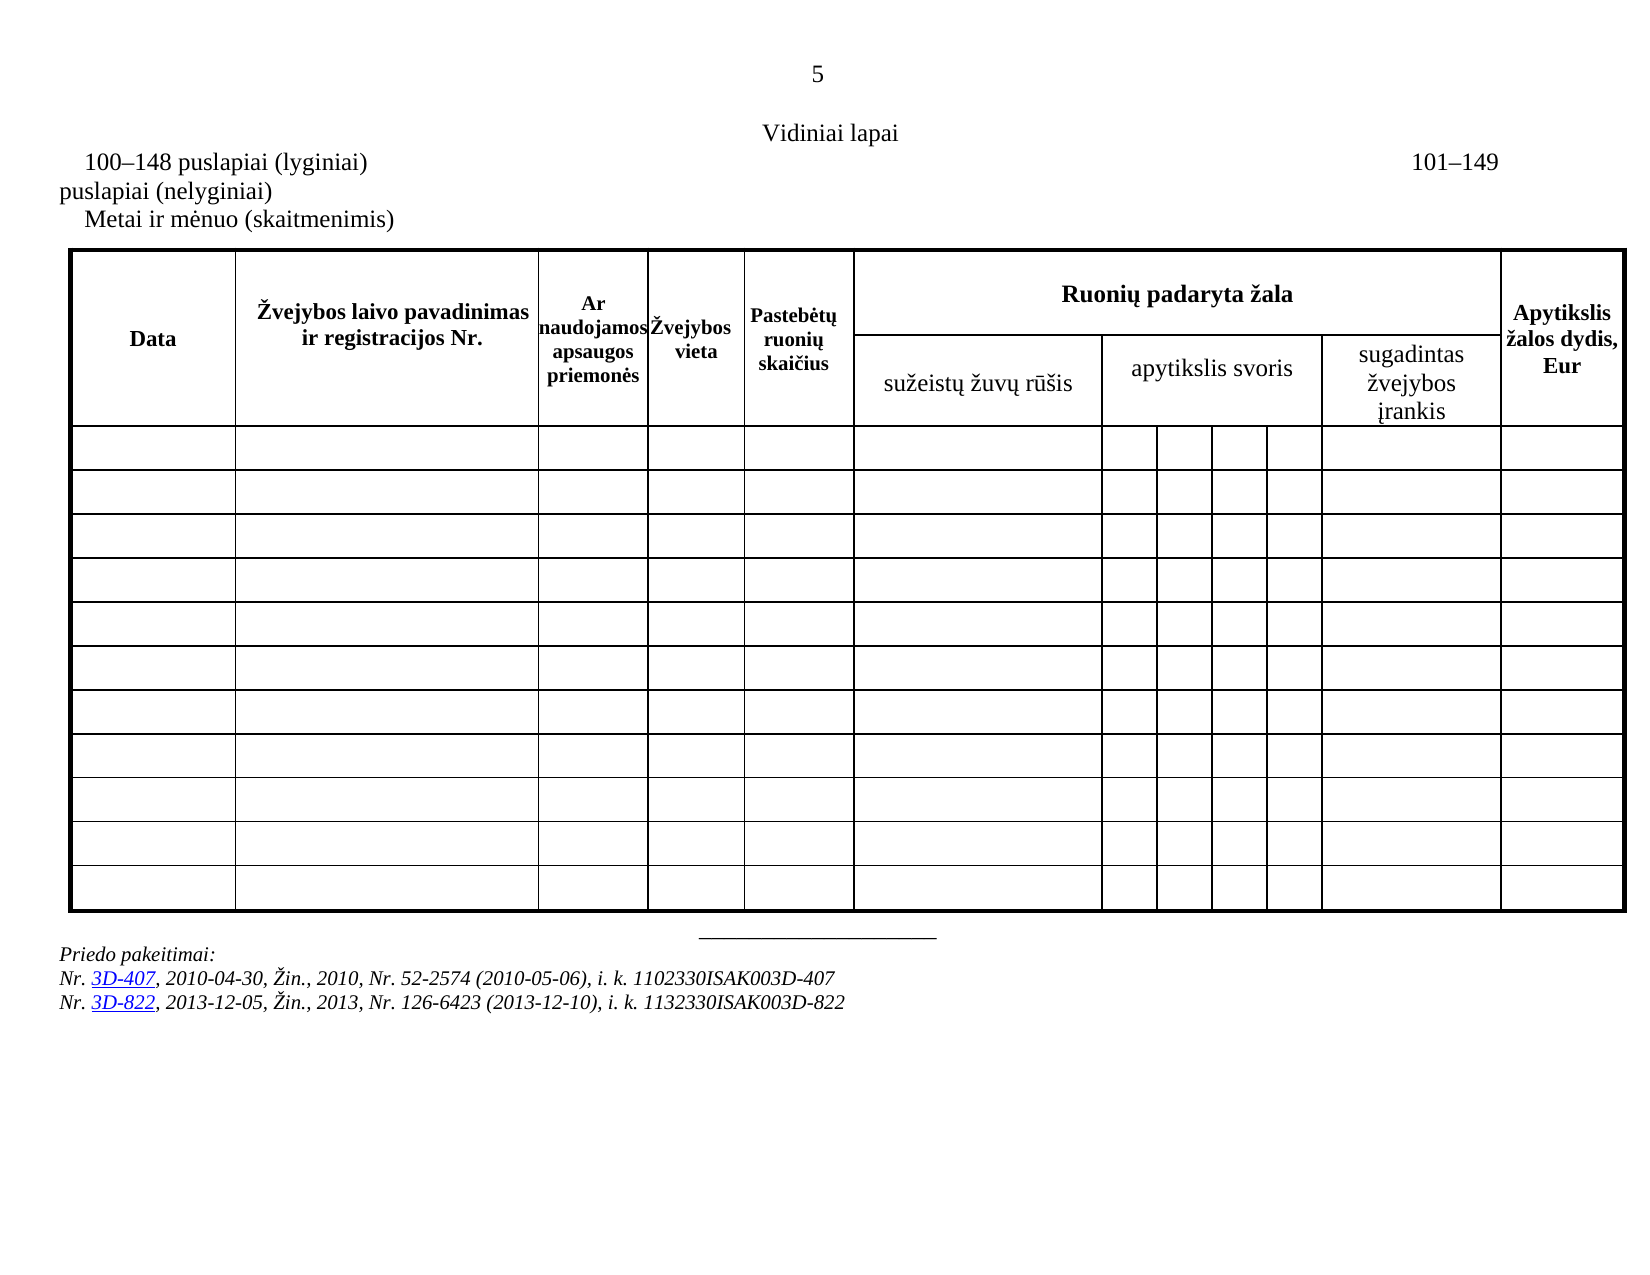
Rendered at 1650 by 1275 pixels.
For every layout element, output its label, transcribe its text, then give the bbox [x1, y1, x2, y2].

table_cell [73, 866, 235, 909]
table_cell [1103, 647, 1156, 689]
table_cell [649, 778, 744, 821]
table_cell [1213, 559, 1266, 601]
table_cell [649, 822, 744, 865]
table_cell [1323, 647, 1500, 689]
table_cell [236, 471, 538, 513]
table_cell [236, 647, 538, 689]
table_cell [855, 559, 1101, 601]
table_cell [1103, 778, 1156, 821]
text Priedo pakeitimai: [59, 942, 1576, 966]
table_cell [539, 427, 647, 469]
table_cell [1213, 603, 1266, 645]
table_cell [1158, 647, 1211, 689]
table_cell [1502, 866, 1622, 909]
table_cell [1213, 515, 1266, 557]
table_cell [855, 427, 1101, 469]
table_cell [1103, 559, 1156, 601]
table_cell [1323, 603, 1500, 645]
table_cell [1213, 691, 1266, 733]
table_cell [1268, 822, 1321, 865]
table_cell [1103, 822, 1156, 865]
table_cell [1323, 515, 1500, 557]
table_cell [649, 691, 744, 733]
table_cell [1213, 735, 1266, 777]
table_cell [73, 735, 235, 777]
table_cell [1213, 427, 1266, 469]
table_cell [1502, 471, 1622, 513]
table_cell [1323, 735, 1500, 777]
table_cell [236, 822, 538, 865]
text Metai ir mėnuo (skaitmenimis) [59, 204, 1576, 233]
table_cell [1158, 866, 1211, 909]
table_cell [1103, 471, 1156, 513]
table_cell [1502, 427, 1622, 469]
table_cell [1323, 559, 1500, 601]
table_cell [1158, 603, 1211, 645]
table_cell [1502, 647, 1622, 689]
table_cell [745, 471, 853, 513]
table_cell sužeistų žuvų rūšis [855, 336, 1101, 425]
table_cell [1268, 603, 1321, 645]
table_cell [855, 471, 1101, 513]
table_cell [73, 471, 235, 513]
table_cell [1323, 427, 1500, 469]
table_cell [855, 735, 1101, 777]
table_cell [1158, 778, 1211, 821]
table_cell [1502, 735, 1622, 777]
table_cell [649, 866, 744, 909]
table_cell [1103, 515, 1156, 557]
table_cell [73, 559, 235, 601]
table_cell [73, 515, 235, 557]
table_cell [1502, 822, 1622, 865]
table_cell [745, 603, 853, 645]
table_cell [1213, 471, 1266, 513]
table_cell [539, 471, 647, 513]
table_cell [1502, 691, 1622, 733]
table_header Žvejybos vieta [649, 252, 744, 425]
table_header Data [73, 252, 235, 425]
table_cell [539, 866, 647, 909]
table_cell [1158, 515, 1211, 557]
table_cell [855, 866, 1101, 909]
table_cell [745, 778, 853, 821]
table_cell apytikslis svoris [1103, 336, 1321, 425]
table_cell [539, 778, 647, 821]
table_cell [1103, 427, 1156, 469]
text ___________________ [59, 913, 1576, 942]
table_cell [649, 515, 744, 557]
table_cell [1103, 735, 1156, 777]
table_cell [236, 691, 538, 733]
table_cell [649, 603, 744, 645]
table_cell [1268, 515, 1321, 557]
table_cell [73, 603, 235, 645]
table_cell [539, 603, 647, 645]
table_cell [745, 559, 853, 601]
table_cell [855, 647, 1101, 689]
table_cell [745, 427, 853, 469]
table_cell [745, 822, 853, 865]
table_cell [236, 559, 538, 601]
table_cell [1323, 691, 1500, 733]
table_cell [73, 691, 235, 733]
table_cell [73, 647, 235, 689]
table_cell [1158, 427, 1211, 469]
table_cell [539, 735, 647, 777]
table_cell [73, 822, 235, 865]
table_cell [1268, 647, 1321, 689]
table_cell [539, 822, 647, 865]
table_cell [1268, 866, 1321, 909]
table_cell [1213, 778, 1266, 821]
table_cell [649, 647, 744, 689]
table_cell [236, 866, 538, 909]
table_cell [1268, 778, 1321, 821]
table_cell [1502, 559, 1622, 601]
table_cell [745, 515, 853, 557]
table_cell [649, 427, 744, 469]
table_cell [236, 427, 538, 469]
table_cell [1268, 471, 1321, 513]
table_cell [1103, 603, 1156, 645]
text 100–148 puslapiai (lyginiai) 101–149 puslapiai (nelyginiai) [59, 147, 1576, 204]
table_header Ar naudojamos apsaugos priemonės [539, 252, 647, 425]
table_cell [855, 691, 1101, 733]
table_header Apytikslis žalos dydis, Eur [1502, 252, 1622, 425]
table_cell [1158, 691, 1211, 733]
table_cell [649, 559, 744, 601]
table_cell [539, 515, 647, 557]
text Nr. 3D-822, 2013-12-05, Žin., 2013, Nr. 126-6423 (2013-12-10), i. k. 1132330ISAK003D-822 [59, 990, 1576, 1014]
table_cell [1158, 559, 1211, 601]
table_cell [1323, 471, 1500, 513]
table_header Pastebėtų ruonių skaičius [745, 252, 853, 425]
table_header Žvejybos laivo pavadinimas ir registracijos Nr. [236, 252, 538, 425]
table_cell [855, 515, 1101, 557]
table_cell [745, 735, 853, 777]
table_cell [1323, 866, 1500, 909]
table_cell [1213, 866, 1266, 909]
table_cell [649, 471, 744, 513]
table_cell [1158, 471, 1211, 513]
table_cell [236, 778, 538, 821]
table_cell [649, 735, 744, 777]
table_cell [1103, 691, 1156, 733]
table_cell [1268, 427, 1321, 469]
table_cell [1323, 822, 1500, 865]
table_cell [745, 647, 853, 689]
table_cell [236, 603, 538, 645]
text Vidiniai lapai [59, 118, 1576, 147]
table_header Ruonių padaryta žala [855, 252, 1500, 334]
table_cell [539, 559, 647, 601]
table_cell [855, 603, 1101, 645]
table_cell [73, 778, 235, 821]
table_cell [539, 691, 647, 733]
table_cell [745, 866, 853, 909]
table_cell [73, 427, 235, 469]
table_cell [1158, 735, 1211, 777]
table_cell [1323, 778, 1500, 821]
table_cell [1502, 778, 1622, 821]
table_cell [1268, 735, 1321, 777]
table_cell [745, 691, 853, 733]
table_cell sugadintas žvejybos įrankis [1323, 336, 1500, 425]
table_cell [1213, 822, 1266, 865]
table_cell [1158, 822, 1211, 865]
table_cell [1213, 647, 1266, 689]
table_cell [855, 778, 1101, 821]
table_cell [1502, 515, 1622, 557]
table_cell [855, 822, 1101, 865]
table_cell [236, 735, 538, 777]
table_cell [539, 647, 647, 689]
text Nr. 3D-407, 2010-04-30, Žin., 2010, Nr. 52-2574 (2010-05-06), i. k. 1102330ISAK003D-407 [59, 966, 1576, 990]
table_cell [236, 515, 538, 557]
table_cell [1502, 603, 1622, 645]
table_cell [1268, 559, 1321, 601]
table_cell [1268, 691, 1321, 733]
table_cell [1103, 866, 1156, 909]
